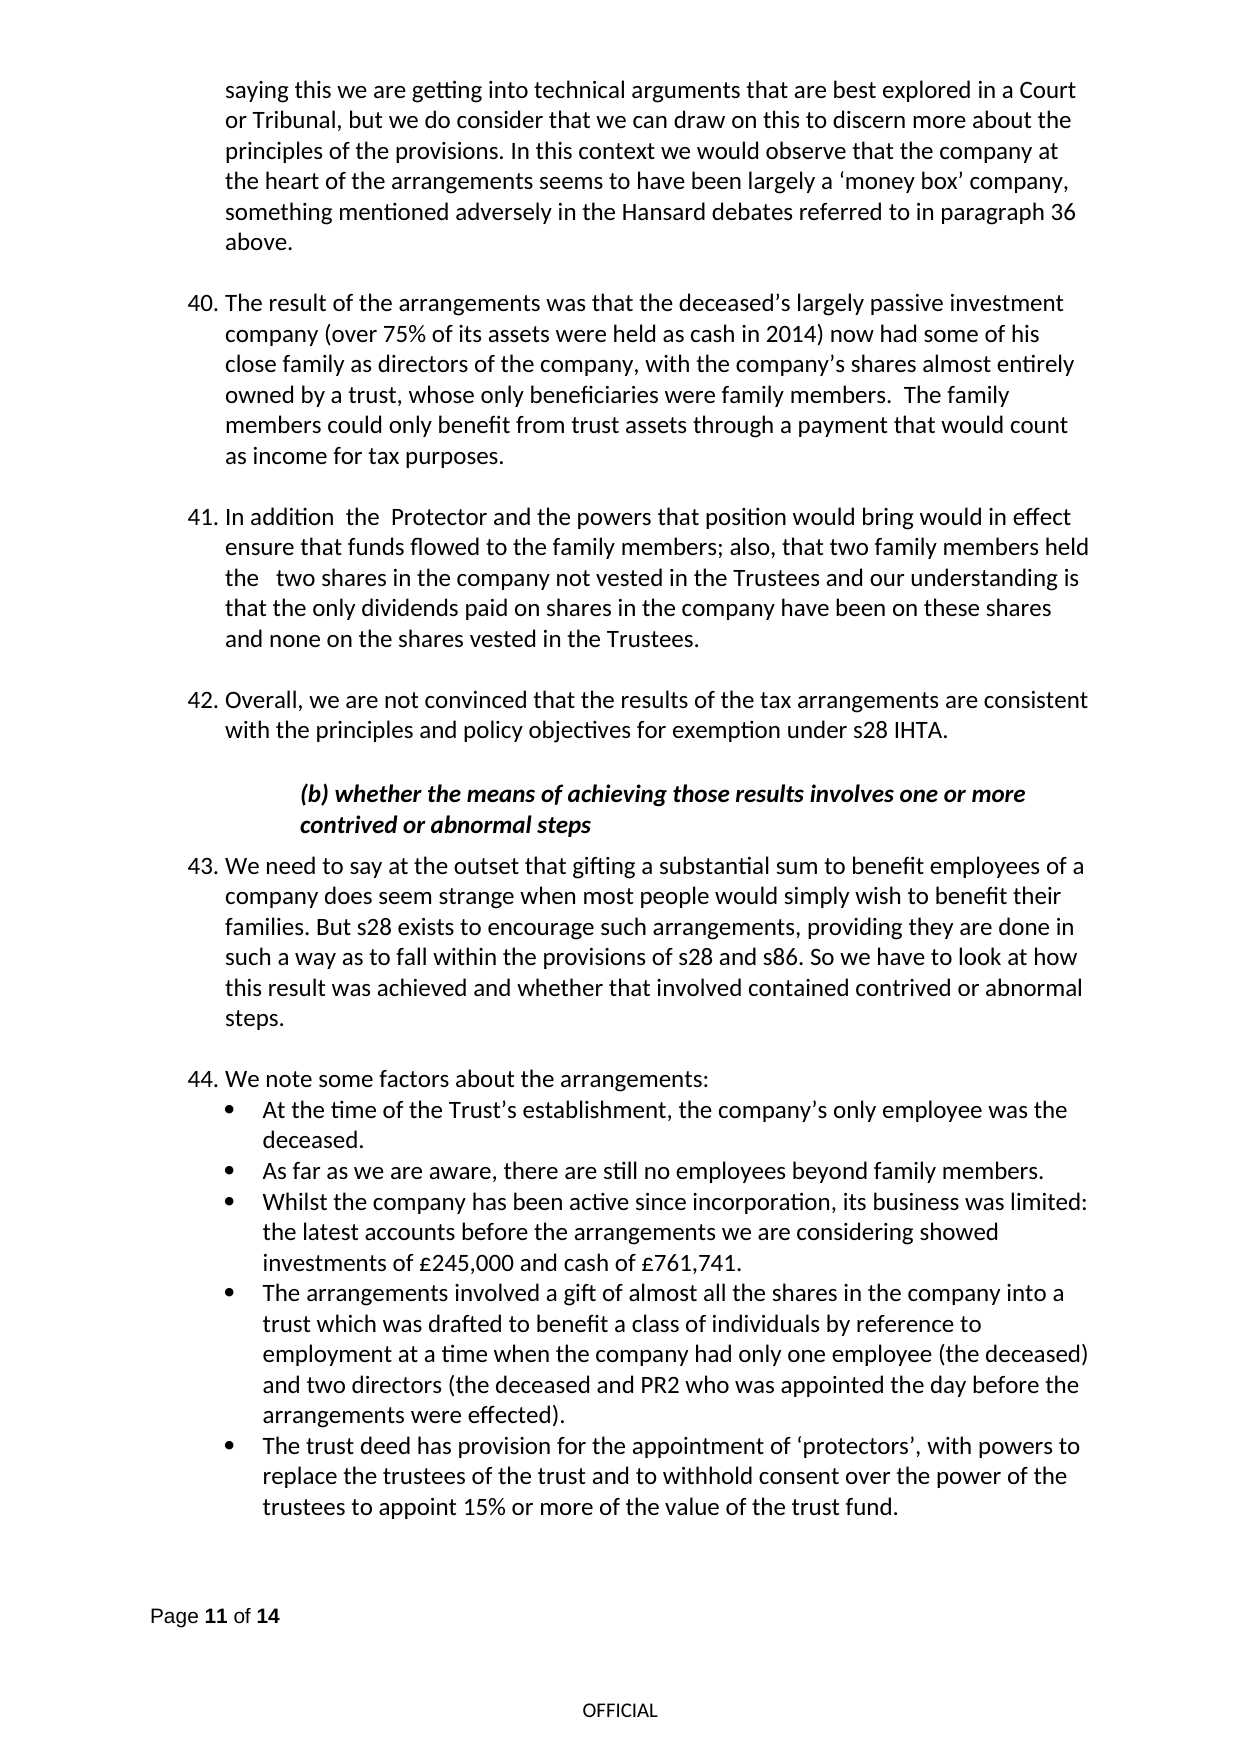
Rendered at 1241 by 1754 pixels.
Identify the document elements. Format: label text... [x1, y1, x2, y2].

list saying this we are getting into technical arguments that are best explored in a Court or Tribunal, but we do consider that we can draw on this to discern more about the principles of the provisions. In this context we would observe that the company at the heart of the arrangements seems to have been largely a ‘money box’ company, something mentioned adversely in the Hansard debates referred to in paragraph 36 above. [187, 74, 1090, 257]
text (b) whether the means of achieving those results involves one or more contrived or abnormal steps [300, 778, 1090, 839]
list Overall, we are not convinced that the results of the tax arrangements are consistent with the principles and policy objectives for exemption under s28 IHTA. [187, 684, 1090, 745]
list The arrangements involved a gift of almost all the shares in the company into a trust which was drafted to benefit a class of individuals by reference to employment at a time when the company had only one employee (the deceased) and two directors (the deceased and PR2 who was appointed the day before the arrangements were effected). [225, 1277, 1090, 1430]
list The trust deed has provision for the appointment of ‘protectors’, with powers to replace the trustees of the trust and to withhold consent over the power of the trustees to appoint 15% or more of the value of the trust fund. [225, 1430, 1090, 1521]
list In addition the Protector and the powers that position would bring would in effect ensure that funds flowed to the family members; also, that two family members held the two shares in the company not vested in the Trustees and our understanding is that the only dividends paid on shares in the company have been on these shares and none on the shares vested in the Trustees. [187, 501, 1090, 654]
list As far as we are aware, there are still no employees beyond family members. [225, 1155, 1090, 1186]
list At the time of the Trust’s establishment, the company’s only employee was the deceased. [225, 1094, 1090, 1155]
list We note some factors about the arrangements: [187, 1064, 1090, 1094]
list The result of the arrangements was that the deceased’s largely passive investment company (over 75% of its assets were held as cash in 2014) now had some of his close family as directors of the company, with the company’s shares almost entirely owned by a trust, whose only beneficiaries were family members. The family members could only benefit from trust assets through a payment that would count as income for tax purposes. [187, 287, 1090, 471]
list We need to say at the outset that gifting a substantial sum to benefit employees of a company does seem strange when most people would simply wish to benefit their families. But s28 exists to encourage such arrangements, providing they are done in such a way as to fall within the provisions of s28 and s86. So we have to look at how this result was achieved and whether that involved contained contrived or abnormal steps. [187, 850, 1090, 1033]
list Whilst the company has been active since incorporation, its business was limited: the latest accounts before the arrangements we are considering showed investments of £245,000 and cash of £761,741. [225, 1186, 1090, 1277]
